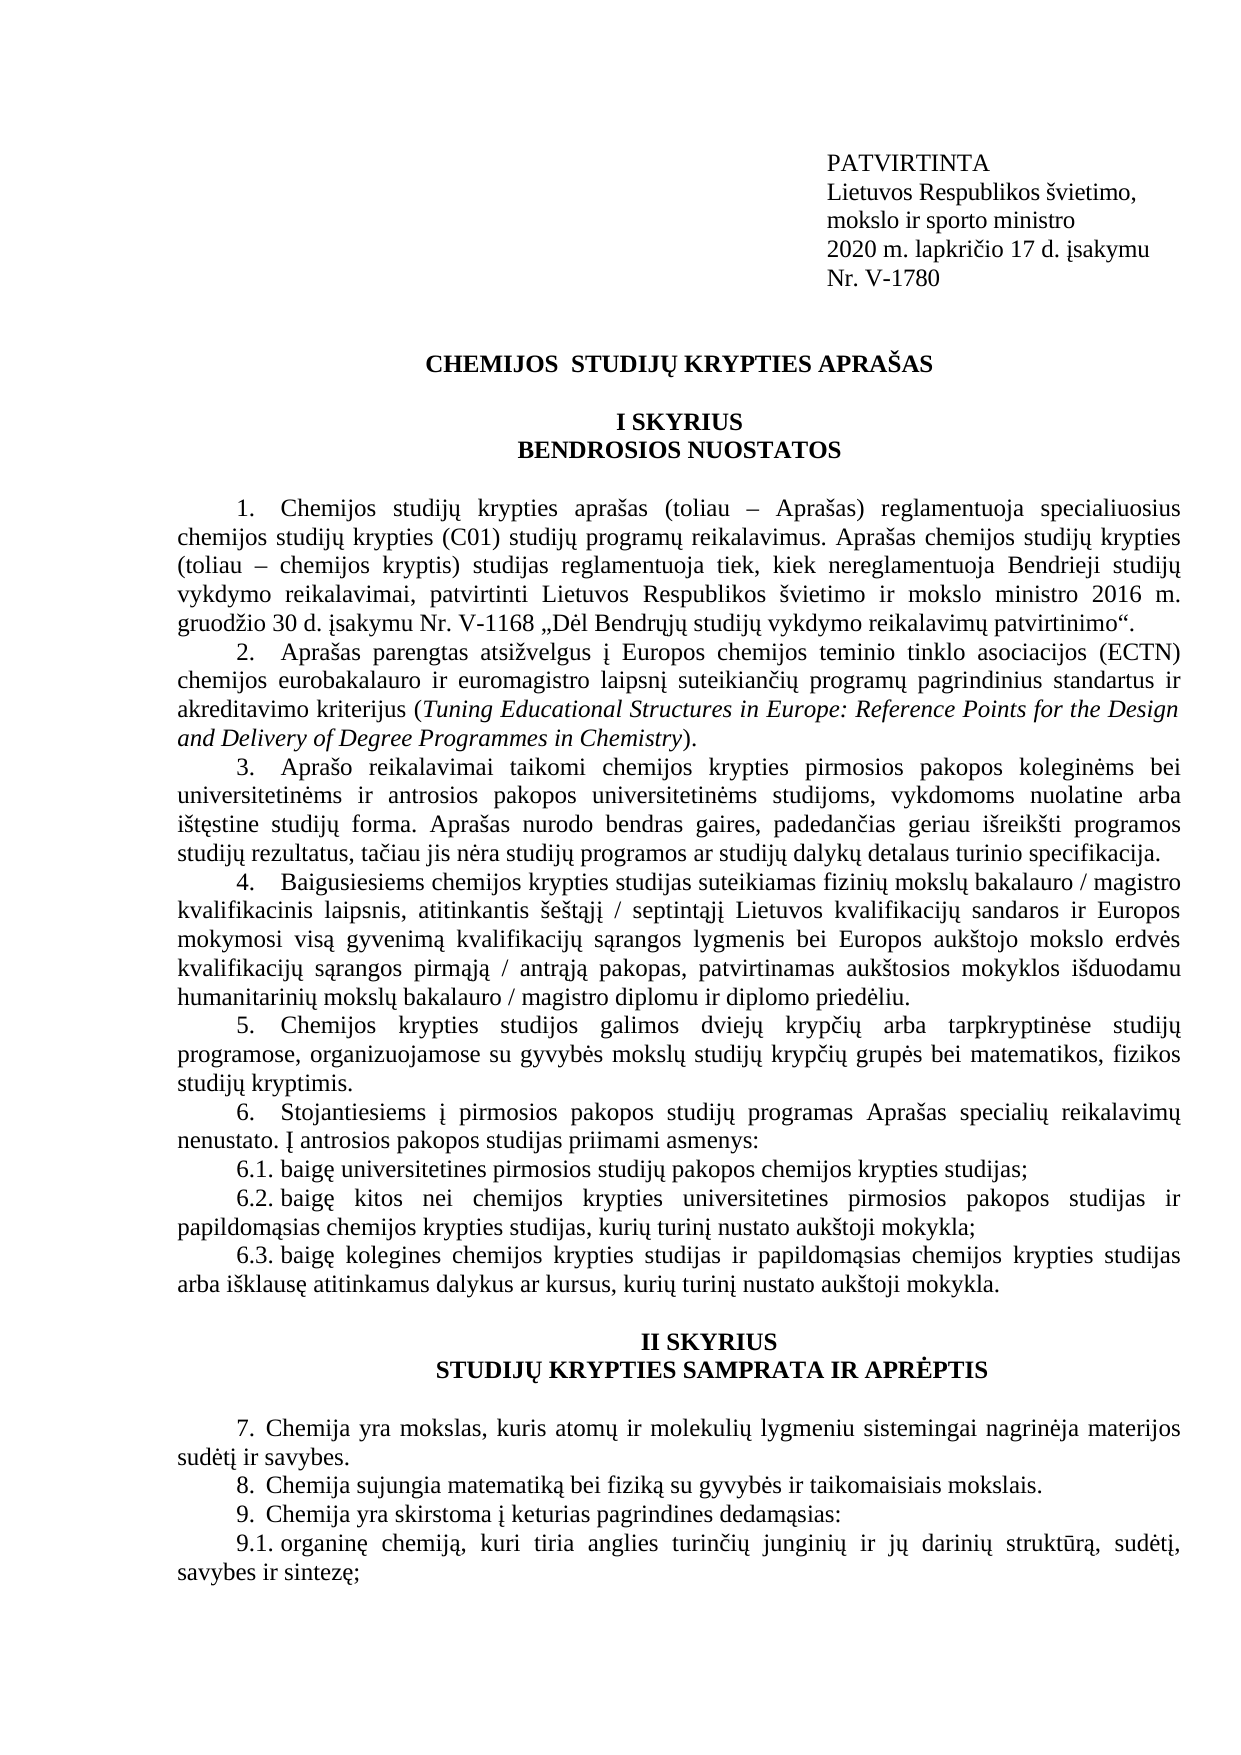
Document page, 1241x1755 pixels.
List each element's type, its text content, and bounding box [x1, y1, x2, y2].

text Lietuvos Respublikos švietimo, mokslo ir sporto ministro [827, 177, 1182, 234]
text 5. Chemijos krypties studijos galimos dviejų krypčių arba tarpkryptinėse studijų programose, organizuojamose su gyvybės mokslų studijų krypčių grupės bei matematikos, fizikos studijų kryptimis. [177, 1011, 1182, 1097]
text 6. Stojantiesiems į pirmosios pakopos studijų programas Aprašas specialių reikalavimų nenustato. Į antrosios pakopos studijas priimami asmenys: [177, 1097, 1182, 1154]
text 9. Chemija yra skirstoma į keturias pagrindines dedamąsias: [177, 1499, 1182, 1528]
text 2020 m. lapkričio 17 d. įsakymu Nr. V-1780 [827, 234, 1182, 292]
text 8. Chemija sujungia matematiką bei fiziką su gyvybės ir taikomaisiais mokslais. [177, 1471, 1182, 1499]
text 7. Chemija yra mokslas, kuris atomų ir molekulių lygmeniu sistemingai nagrinėja materijos sudėtį ir savybes. [177, 1413, 1182, 1471]
text CHEMIJOS STUDIJŲ KRYPTIES APRAŠAS [177, 349, 1182, 378]
text 1. Chemijos studijų krypties aprašas (toliau – Aprašas) reglamentuoja specialiuosius chemijos studijų krypties (C01) studijų programų reikalavimus. Aprašas chemijos studijų krypties (toliau – chemijos kryptis) studijas reglamentuoja tiek, kiek nereglamentuoja Bendrieji studijų vykdymo reikalavimai, patvirtinti Lietuvos Respublikos švietimo ir mokslo ministro 2016 m. gruodžio 30 d. įsakymu Nr. V-1168 „Dėl Bendrųjų studijų vykdymo reikalavimų patvirtinimo“. [177, 493, 1182, 637]
text 4. Baigusiesiems chemijos krypties studijas suteikiamas fizinių mokslų bakalauro / magistro kvalifikacinis laipsnis, atitinkantis šeštąjį / septintąjį Lietuvos kvalifikacijų sandaros ir Europos mokymosi visą gyvenimą kvalifikacijų sąrangos lygmenis bei Europos aukštojo mokslo erdvės kvalifikacijų sąrangos pirmąją / antrąją pakopas, patvirtinamas aukštosios mokyklos išduodamu humanitarinių mokslų bakalauro / magistro diplomu ir diplomo priedėliu. [177, 867, 1182, 1011]
text 9.1. organinę chemiją, kuri tiria anglies turinčių junginių ir jų darinių struktūrą, sudėtį, savybes ir sintezę; [177, 1528, 1182, 1586]
text PATVIRTINTA [827, 148, 1182, 177]
text I SKYRIUS [177, 407, 1182, 436]
text 3. Aprašo reikalavimai taikomi chemijos krypties pirmosios pakopos koleginėms bei universitetinėms ir antrosios pakopos universitetinėms studijoms, vykdomoms nuolatine arba ištęstine studijų forma. Aprašas nurodo bendras gaires, padedančias geriau išreikšti programos studijų rezultatus, tačiau jis nėra studijų programos ar studijų dalykų detalaus turinio specifikacija. [177, 752, 1182, 867]
text 2. Aprašas parengtas atsižvelgus į Europos chemijos teminio tinklo asociacijos (ECTN) chemijos eurobakalauro ir euromagistro laipsnį suteikiančių programų pagrindinius standartus ir akreditavimo kriterijus (Tuning Educational Structures in Europe: Reference Points for the Design and Delivery of Degree Programmes in Chemistry). [177, 637, 1182, 752]
text STUDIJŲ KRYPTIES SAMPRATA IR APRĖPTIS [177, 1356, 1182, 1384]
text II SKYRIUS [177, 1327, 1182, 1356]
text BENDROSIOS NUOSTATOS [177, 436, 1182, 464]
text 6.1. baigę universitetines pirmosios studijų pakopos chemijos krypties studijas; [177, 1154, 1182, 1183]
text 6.2. baigę kitos nei chemijos krypties universitetines pirmosios pakopos studijas ir papildomąsias chemijos krypties studijas, kurių turinį nustato aukštoji mokykla; [177, 1183, 1182, 1241]
text 6.3. baigę kolegines chemijos krypties studijas ir papildomąsias chemijos krypties studijas arba išklausę atitinkamus dalykus ar kursus, kurių turinį nustato aukštoji mokykla. [177, 1241, 1182, 1298]
